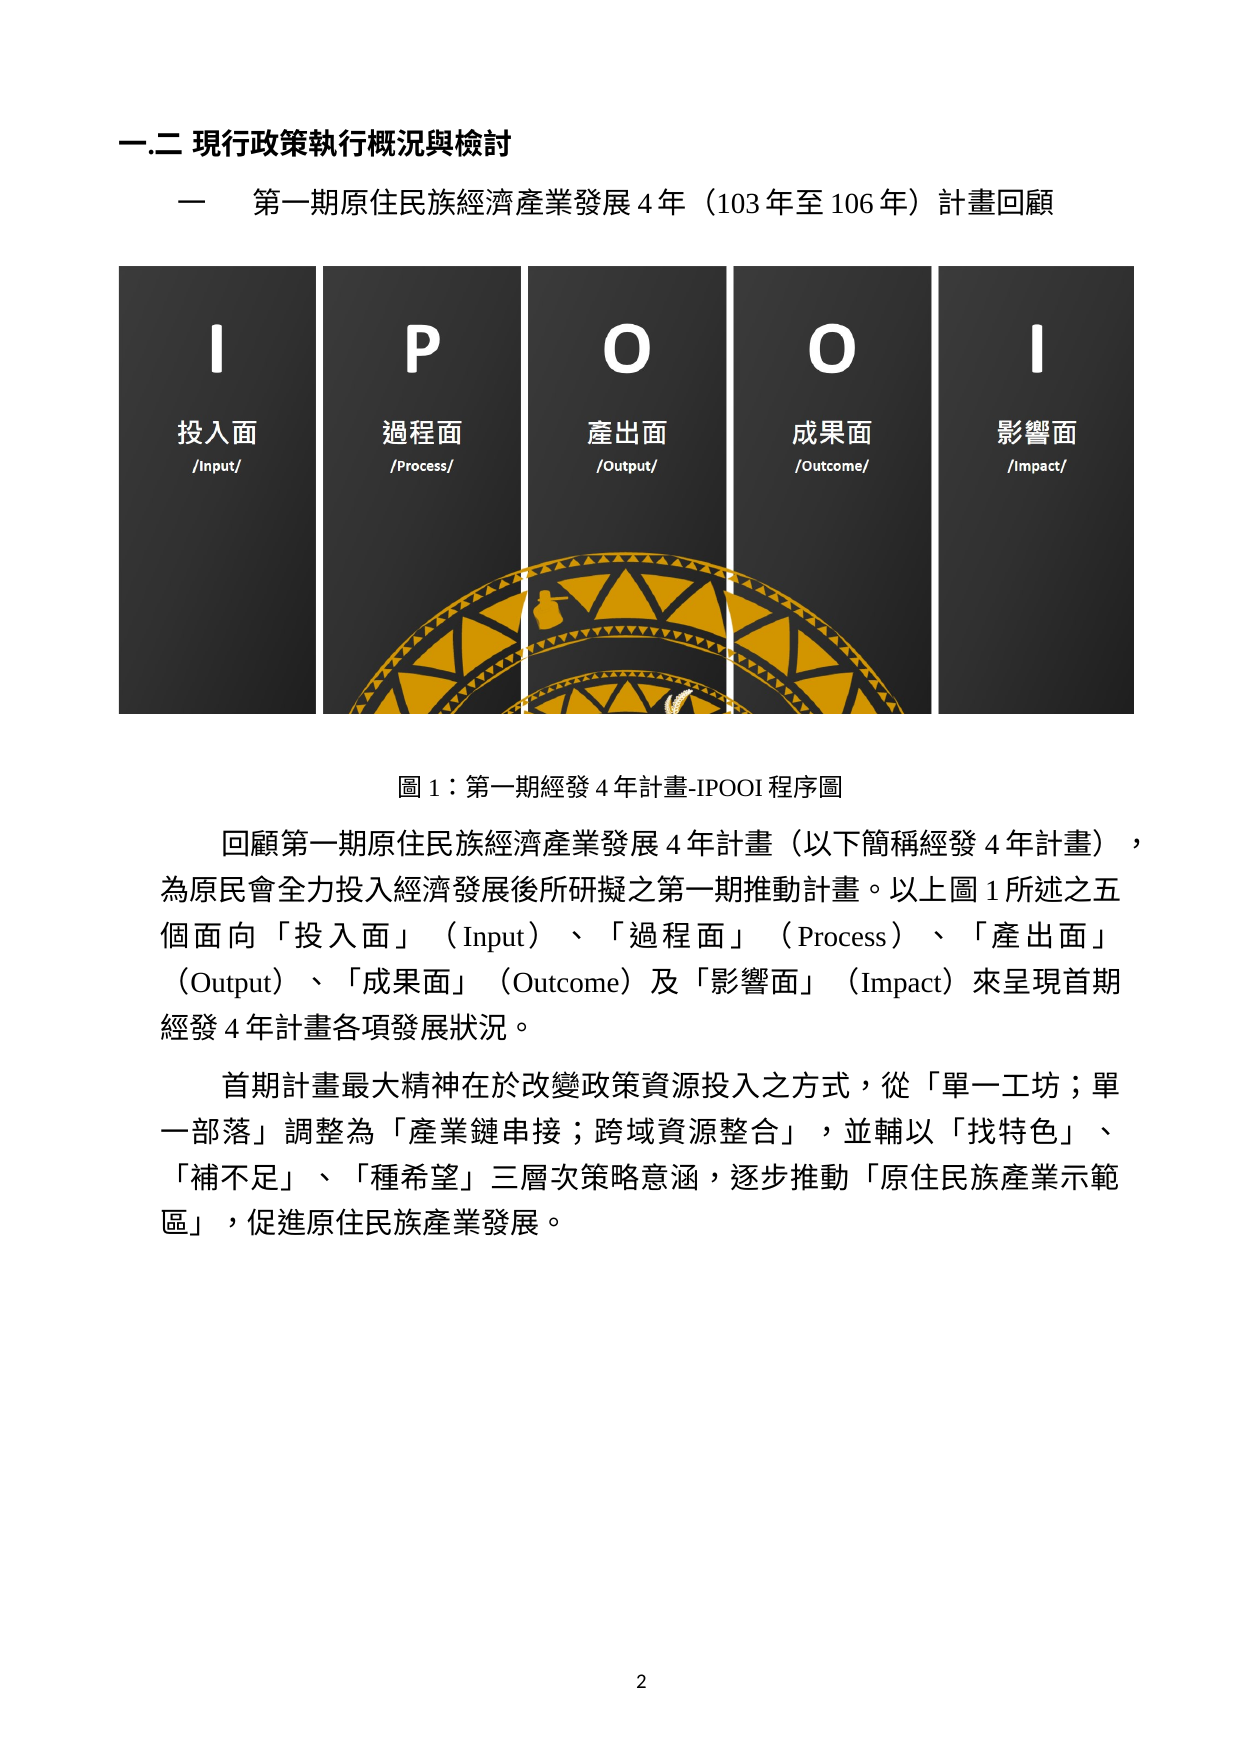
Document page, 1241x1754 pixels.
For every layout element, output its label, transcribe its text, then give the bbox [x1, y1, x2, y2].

subtitle 現行政策執行概況與檢討 [118, 118, 1122, 164]
text 回顧第一期原住民族經濟產業發展4年計畫（以下簡稱經發4年計畫），為原民會全力投入經濟發展後所研擬之第一期推動計畫。以上圖 1所述之五個面向「投入面」（Input）、「過程面」（Process）、「產出面」（Output）、「成果面」（Outcome）及「影響面」（Impact）來呈現首期經發4年計畫各項發展狀況。 [160, 809, 1122, 1038]
list 第一期原住民族經濟產業發展4年（103年至106年）計畫回顧 [177, 176, 1122, 222]
text 首期計畫最大精神在於改變政策資源投入之方式，從「單一工坊；單一部落」調整為「產業鏈串接；跨域資源整合」，並輔以「找特色」、「補不足」、「種希望」三層次策略意涵，逐步推動「原住民族產業示範區」，促進原住民族產業發展。 [160, 1051, 1122, 1234]
picture [163, 266, 1136, 715]
text 圖 2：第一期經發4年計畫-投入面 [118, 1246, 165, 1613]
text 圖 1：第一期經發4年計畫-IPOOI程序圖 [118, 235, 1122, 796]
picture [165, 1246, 1136, 1680]
